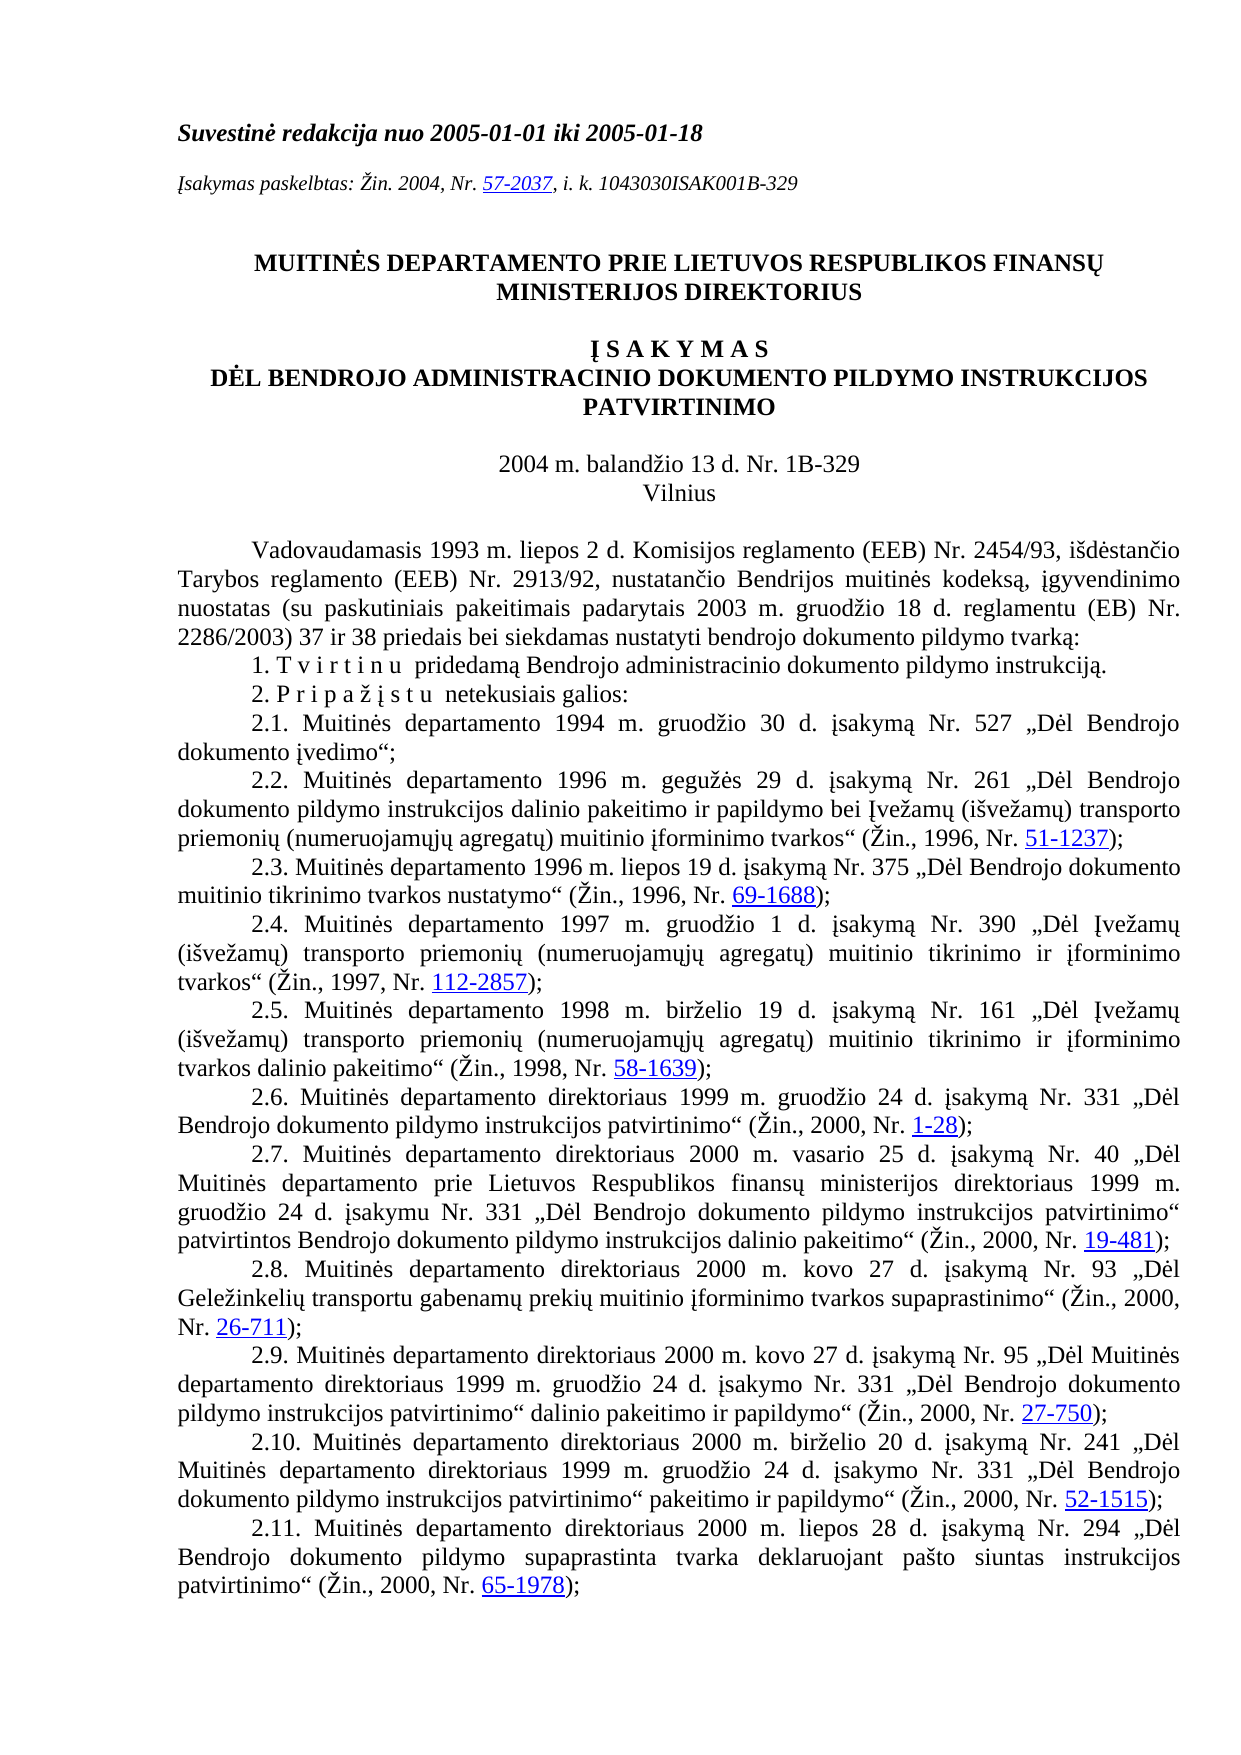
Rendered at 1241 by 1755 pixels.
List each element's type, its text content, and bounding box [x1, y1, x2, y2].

text 2. Pripažįstu netekusiais galios: [177, 679, 1181, 708]
text 2.1. Muitinės departamento 1994 m. gruodžio 30 d. įsakymą Nr. 527 „Dėl Bendrojo dokumento įvedimo“; [177, 708, 1181, 765]
text 2.11. Muitinės departamento direktoriaus 2000 m. liepos 28 d. įsakymą Nr. 294 „Dėl Bendrojo dokumento pildymo supaprastinta tvarka deklaruojant pašto siuntas instrukcijos patvirtinimo“ (Žin., 2000, Nr. 65-1978); [177, 1513, 1181, 1599]
text 2.8. Muitinės departamento direktoriaus 2000 m. kovo 27 d. įsakymą Nr. 93 „Dėl Geležinkelių transportu gabenamų prekių muitinio įforminimo tvarkos supaprastinimo“ (Žin., 2000, Nr. 26-711); [177, 1254, 1181, 1340]
text 2.10. Muitinės departamento direktoriaus 2000 m. birželio 20 d. įsakymą Nr. 241 „Dėl Muitinės departamento direktoriaus 1999 m. gruodžio 24 d. įsakymo Nr. 331 „Dėl Bendrojo dokumento pildymo instrukcijos patvirtinimo“ pakeitimo ir papildymo“ (Žin., 2000, Nr. 52-1515); [177, 1427, 1181, 1513]
text Vadovaudamasis 1993 m. liepos 2 d. Komisijos reglamento (EEB) Nr. 2454/93, išdėstančio Tarybos reglamento (EEB) Nr. 2913/92, nustatančio Bendrijos muitinės kodeksą, įgyvendinimo nuostatas (su paskutiniais pakeitimais padarytais 2003 m. gruodžio 18 d. reglamentu (EB) Nr. 2286/2003) 37 ir 38 priedais bei siekdamas nustatyti bendrojo dokumento pildymo tvarką: [177, 535, 1181, 650]
text 2.9. Muitinės departamento direktoriaus 2000 m. kovo 27 d. įsakymą Nr. 95 „Dėl Muitinės departamento direktoriaus 1999 m. gruodžio 24 d. įsakymo Nr. 331 „Dėl Bendrojo dokumento pildymo instrukcijos patvirtinimo“ dalinio pakeitimo ir papildymo“ (Žin., 2000, Nr. 27-750); [177, 1340, 1181, 1427]
text 2.3. Muitinės departamento 1996 m. liepos 19 d. įsakymą Nr. 375 „Dėl Bendrojo dokumento muitinio tikrinimo tvarkos nustatymo“ (Žin., 1996, Nr. 69-1688); [177, 852, 1181, 909]
text 2.2. Muitinės departamento 1996 m. gegužės 29 d. įsakymą Nr. 261 „Dėl Bendrojo dokumento pildymo instrukcijos dalinio pakeitimo ir papildymo bei Įvežamų (išvežamų) transporto priemonių (numeruojamųjų agregatų) muitinio įforminimo tvarkos“ (Žin., 1996, Nr. 51-1237); [177, 765, 1181, 852]
text Įsakymas paskelbtas: Žin. 2004, Nr. 57-2037, i. k. 1043030ISAK001B-329 [177, 171, 1181, 195]
text DĖL BENDROJO ADMINISTRACINIO DOKUMENTO PILDYMO INSTRUKCIJOS PATVIRTINIMO [177, 363, 1181, 420]
text Į S A K Y M A S [177, 334, 1181, 363]
text Suvestinė redakcija nuo 2005-01-01 iki 2005-01-18 [177, 118, 1181, 147]
text 2.7. Muitinės departamento direktoriaus 2000 m. vasario 25 d. įsakymą Nr. 40 „Dėl Muitinės departamento prie Lietuvos Respublikos finansų ministerijos direktoriaus 1999 m. gruodžio 24 d. įsakymu Nr. 331 „Dėl Bendrojo dokumento pildymo instrukcijos patvirtinimo“ patvirtintos Bendrojo dokumento pildymo instrukcijos dalinio pakeitimo“ (Žin., 2000, Nr. 19-481); [177, 1139, 1181, 1254]
text 2.4. Muitinės departamento 1997 m. gruodžio 1 d. įsakymą Nr. 390 „Dėl Įvežamų (išvežamų) transporto priemonių (numeruojamųjų agregatų) muitinio tikrinimo ir įforminimo tvarkos“ (Žin., 1997, Nr. 112-2857); [177, 909, 1181, 995]
text 2004 m. balandžio 13 d. Nr. 1B-329 [177, 449, 1181, 478]
text Vilnius [177, 478, 1181, 507]
text 1. Tvirtinu pridedamą Bendrojo administracinio dokumento pildymo instrukciją. [177, 650, 1181, 679]
text MUITINĖS DEPARTAMENTO PRIE LIETUVOS RESPUBLIKOS FINANSŲ MINISTERIJOS DIREKTORIUS [177, 248, 1181, 305]
text 2.5. Muitinės departamento 1998 m. birželio 19 d. įsakymą Nr. 161 „Dėl Įvežamų (išvežamų) transporto priemonių (numeruojamųjų agregatų) muitinio tikrinimo ir įforminimo tvarkos dalinio pakeitimo“ (Žin., 1998, Nr. 58-1639); [177, 995, 1181, 1082]
text 2.6. Muitinės departamento direktoriaus 1999 m. gruodžio 24 d. įsakymą Nr. 331 „Dėl Bendrojo dokumento pildymo instrukcijos patvirtinimo“ (Žin., 2000, Nr. 1-28); [177, 1082, 1181, 1139]
